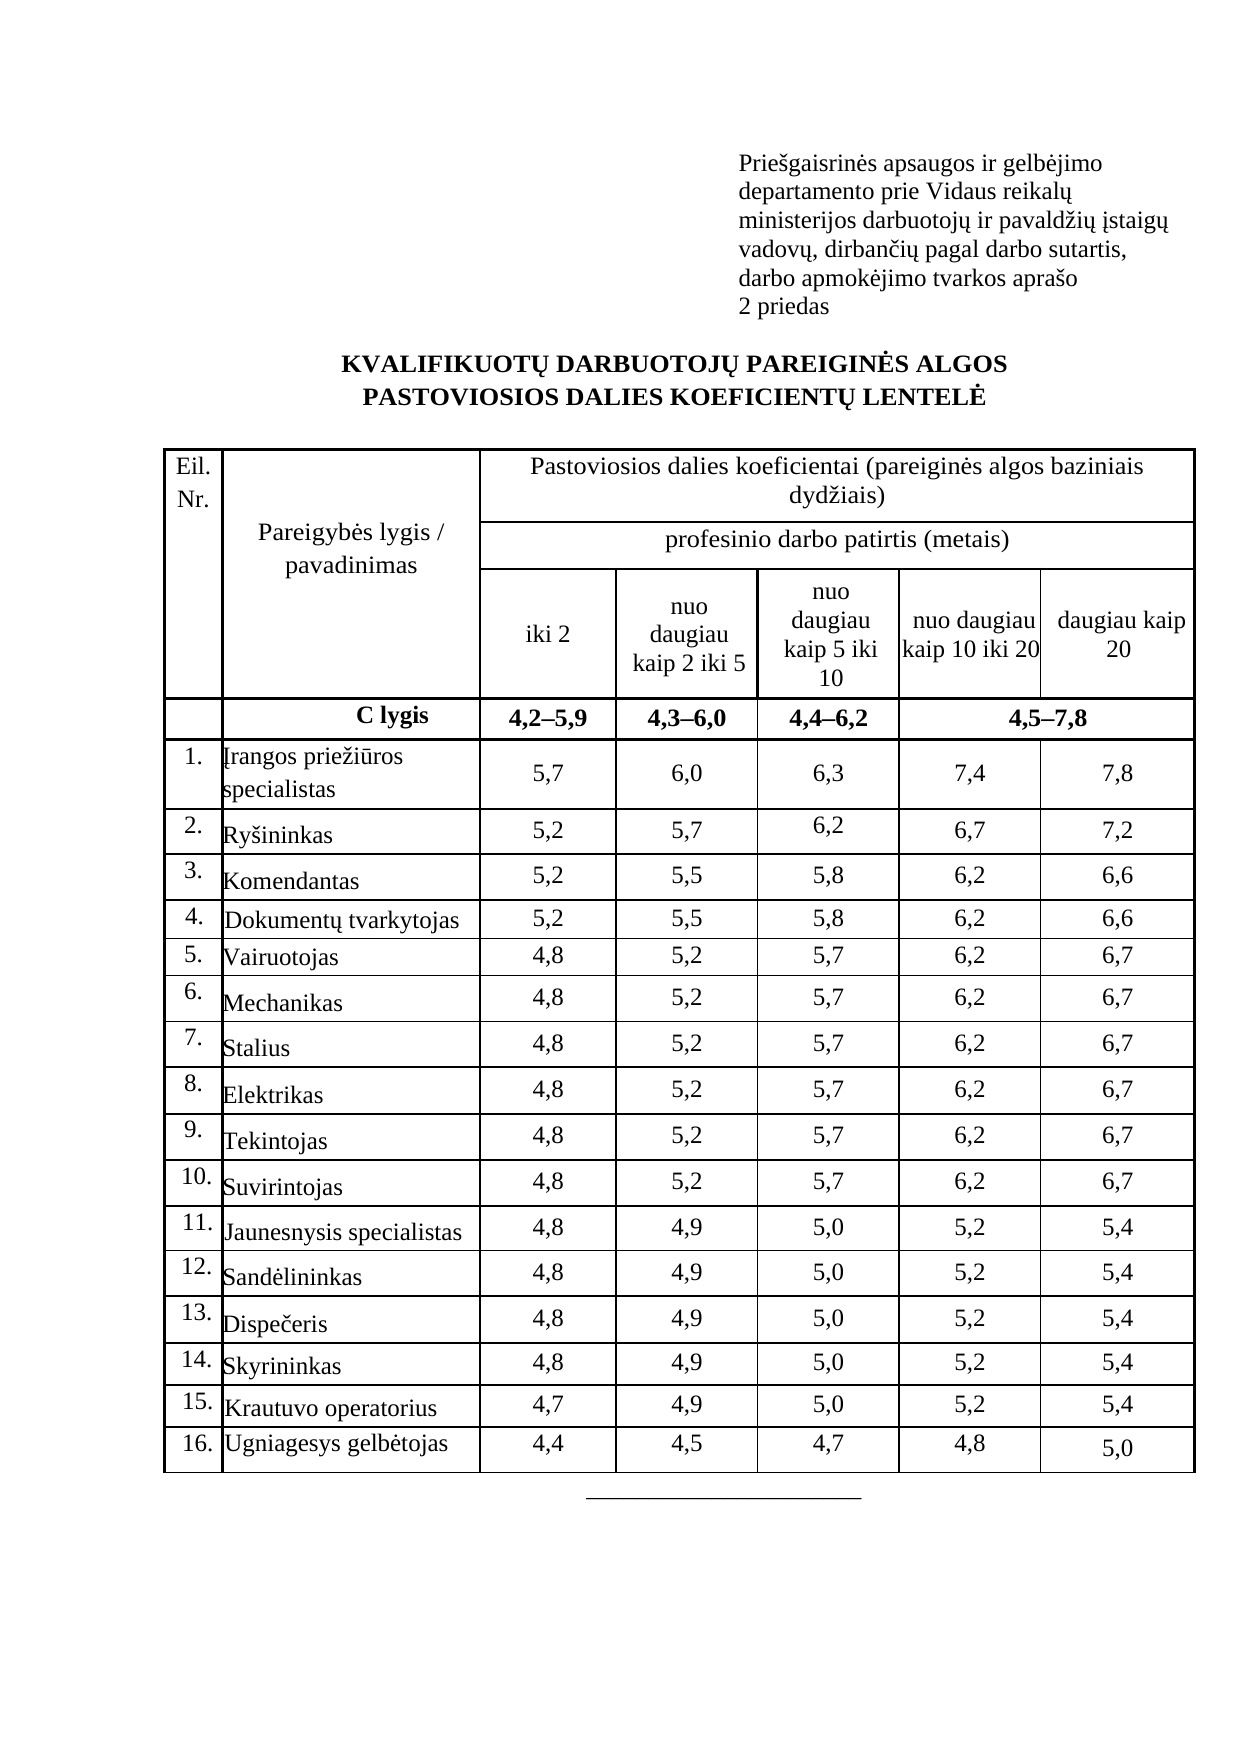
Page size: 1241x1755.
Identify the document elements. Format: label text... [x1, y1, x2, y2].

table_cell 4,4–6,2 [758, 700, 898, 738]
table_cell Krautuvo operatorius [224, 1386, 479, 1426]
table_cell 4,4 [481, 1428, 615, 1472]
table_cell 4,9 [617, 1386, 757, 1426]
text Priešgaisrinės apsaugos ir gelbėjimo [738, 148, 1172, 176]
table_cell 5,7 [758, 1161, 898, 1205]
table_cell 7,8 [1041, 741, 1193, 808]
table_cell 5,0 [758, 1207, 898, 1250]
table_cell Vairuotojas [224, 939, 479, 975]
table_cell Komendantas [224, 855, 479, 899]
table_cell 4,8 [481, 1207, 615, 1250]
table_cell 6,7 [1041, 976, 1193, 1021]
table_cell 5,7 [617, 810, 757, 853]
table_cell 5,2 [617, 1161, 757, 1205]
table_cell 5,2 [900, 1297, 1040, 1342]
table_cell 5,4 [1041, 1207, 1193, 1250]
table_cell 5,0 [758, 1297, 898, 1342]
table_cell 4,8 [481, 1068, 615, 1113]
table_cell 6,7 [1041, 1068, 1193, 1113]
table_cell 5,2 [617, 1022, 757, 1066]
table_cell Įrangos priežiūros specialistas [224, 741, 479, 808]
table_cell Stalius [224, 1022, 479, 1066]
table_cell 6,7 [1041, 1115, 1193, 1159]
text vadovų, dirbančių pagal darbo sutartis, [738, 234, 1172, 263]
table_cell Sandėlininkas [224, 1251, 479, 1295]
table_cell 6,7 [1041, 939, 1193, 975]
table_cell 5,7 [758, 1068, 898, 1113]
table_cell 4,7 [481, 1386, 615, 1426]
text darbo apmokėjimo tvarkos aprašo [738, 263, 1172, 291]
table_header Eil. Nr. [166, 451, 221, 697]
table_cell 16. [166, 1428, 221, 1472]
table_cell 7,2 [1041, 810, 1193, 853]
table_cell 5,7 [758, 939, 898, 975]
table_cell 4,7 [758, 1428, 898, 1472]
table_cell 10. [166, 1161, 221, 1205]
text 2 priedas [738, 291, 1172, 320]
table_cell 6,2 [900, 1115, 1040, 1159]
table_cell 6,2 [900, 1068, 1040, 1113]
table_cell 6,7 [1041, 1022, 1193, 1066]
text departamento prie Vidaus reikalų [738, 176, 1172, 205]
table_cell Elektrikas [224, 1068, 479, 1113]
table_cell 5,2 [481, 901, 615, 938]
table_cell 6,2 [900, 901, 1040, 938]
table_cell Ryšininkas [224, 810, 479, 853]
table_cell 5,7 [758, 1115, 898, 1159]
table_cell 5,4 [1041, 1251, 1193, 1295]
table_cell daugiau kaip 20 [1041, 570, 1193, 697]
table_cell [166, 700, 221, 738]
table_cell 5,4 [1041, 1297, 1193, 1342]
table_cell 5,7 [758, 976, 898, 1021]
table_cell 4,9 [617, 1251, 757, 1295]
table_cell 4,8 [481, 939, 615, 975]
table_cell nuo daugiau kaip 5 iki 10 [759, 570, 898, 697]
table_cell iki 2 [481, 570, 615, 697]
table_cell 5,8 [758, 855, 898, 899]
table_cell 6,2 [900, 976, 1040, 1021]
table_cell 4,3–6,0 [617, 700, 757, 738]
table_cell 4,8 [481, 976, 615, 1021]
table_cell Skyrininkas [224, 1344, 479, 1384]
table_cell 5,2 [900, 1344, 1040, 1384]
table_cell 5,2 [617, 976, 757, 1021]
table_cell 4,8 [481, 1344, 615, 1384]
table_cell 5,7 [481, 741, 615, 808]
text ______________________ [177, 1473, 1181, 1502]
table_cell nuo daugiau kaip 10 iki 20 [900, 570, 1040, 697]
table_cell 1. [166, 741, 221, 808]
table_cell 6,2 [900, 855, 1040, 899]
table_cell 5,0 [758, 1386, 898, 1426]
table_cell 5,2 [617, 1068, 757, 1113]
table_cell 8. [166, 1068, 221, 1113]
table_cell 6,2 [900, 1022, 1040, 1066]
table_cell 7. [166, 1022, 221, 1066]
table_cell 13. [166, 1297, 221, 1342]
table_cell 5,0 [758, 1344, 898, 1384]
table_cell 6. [166, 976, 221, 1021]
table_cell 6,2 [900, 1161, 1040, 1205]
table_cell 5,8 [758, 901, 898, 938]
table_cell 5,2 [617, 1115, 757, 1159]
table_cell 4,9 [617, 1344, 757, 1384]
table_cell 4,5 [617, 1428, 757, 1472]
table_cell profesinio darbo patirtis (metais) [481, 523, 1193, 567]
table_header Pastoviosios dalies koeficientai (pareiginės algos baziniais dydžiais) [481, 451, 1193, 521]
table_cell Jaunesnysis specialistas [224, 1207, 479, 1250]
table_cell 5,2 [900, 1251, 1040, 1295]
table_cell 4,2–5,9 [481, 700, 615, 738]
table_cell Mechanikas [224, 976, 479, 1021]
table_cell Dispečeris [224, 1297, 479, 1342]
table_cell 4,8 [481, 1115, 615, 1159]
table_cell 5,4 [1041, 1344, 1193, 1384]
table_cell 5. [166, 939, 221, 975]
table_cell 4,8 [900, 1428, 1040, 1472]
table_cell 5,2 [617, 939, 757, 975]
table_cell Dokumentų tvarkytojas [224, 901, 479, 938]
table_cell 5,2 [481, 855, 615, 899]
table_cell nuo daugiau kaip 2 iki 5 [617, 570, 756, 697]
table_cell 4,9 [617, 1297, 757, 1342]
table_cell 5,5 [617, 855, 757, 899]
table_cell Suvirintojas [224, 1161, 479, 1205]
table_header Pareigybės lygis / pavadinimas [224, 451, 479, 697]
table_cell 4,8 [481, 1022, 615, 1066]
table_cell Tekintojas [224, 1115, 479, 1159]
table_cell 4,5–7,8 [900, 700, 1193, 738]
table_cell 5,7 [758, 1022, 898, 1066]
table_cell 6,7 [1041, 1161, 1193, 1205]
table_cell 4,8 [481, 1251, 615, 1295]
table_cell 5,0 [1041, 1428, 1193, 1472]
table_cell 5,0 [758, 1251, 898, 1295]
table_cell 3. [166, 855, 221, 899]
table_cell 4,8 [481, 1297, 615, 1342]
table_cell 6,6 [1041, 855, 1193, 899]
table_cell 2. [166, 810, 221, 853]
table_cell 6,2 [758, 810, 898, 853]
table_cell 6,2 [900, 939, 1040, 975]
table_cell 7,4 [900, 741, 1040, 808]
text PASTOVIOSIOS DALIES KOEFICIENTŲ LENTELĖ [177, 382, 1172, 411]
table_cell 4,9 [617, 1207, 757, 1250]
table_cell C lygis [224, 700, 479, 738]
table_cell 5,2 [900, 1386, 1040, 1426]
table_cell 6,0 [617, 741, 757, 808]
table_cell 4. [166, 901, 221, 938]
table_cell 15. [166, 1386, 221, 1426]
table_cell 14. [166, 1344, 221, 1384]
text ministerijos darbuotojų ir pavaldžių įstaigų [738, 205, 1172, 234]
text KVALIFIKUOTŲ DARBUOTOJŲ PAREIGINĖS ALGOS [177, 349, 1172, 378]
table_cell 9. [166, 1115, 221, 1159]
table_cell 5,2 [900, 1207, 1040, 1250]
table_cell 11. [166, 1207, 221, 1250]
table_cell Ugniagesys gelbėtojas [224, 1428, 479, 1472]
table_cell 6,7 [900, 810, 1040, 853]
table_cell 5,5 [617, 901, 757, 938]
table_cell 4,8 [481, 1161, 615, 1205]
table_cell 6,6 [1041, 901, 1193, 938]
table_cell 6,3 [758, 741, 898, 808]
table_cell 5,4 [1041, 1386, 1193, 1426]
table_cell 12. [166, 1251, 221, 1295]
table_cell 5,2 [481, 810, 615, 853]
